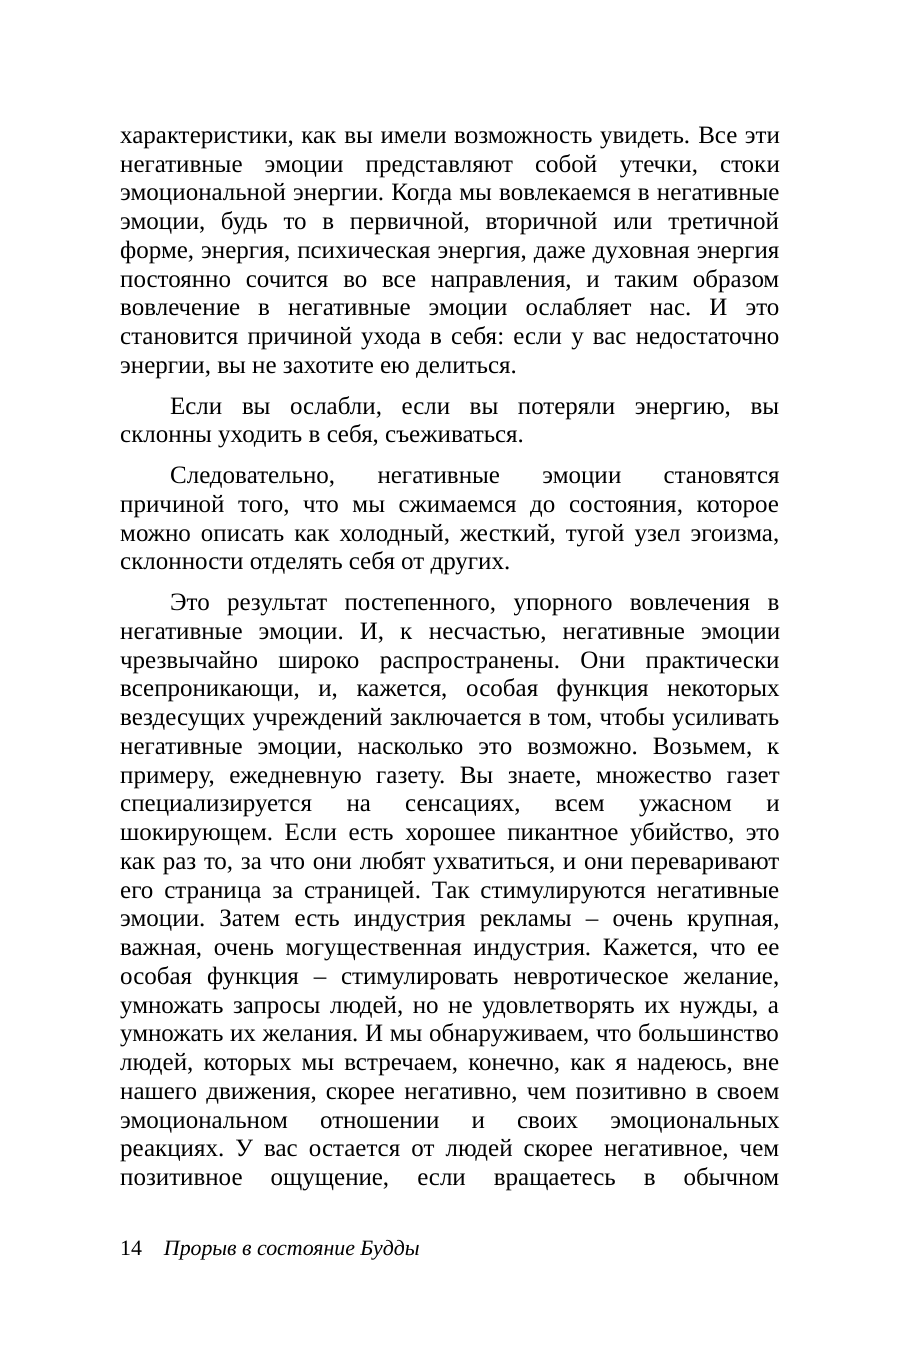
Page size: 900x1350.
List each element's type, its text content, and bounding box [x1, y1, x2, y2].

text Это результат постепенного, упорного вовлечения в негативные эмоции. И, к несчастью, негативные эмоции чрезвычайно широко распространены. Они практически всепроникающи, и, кажется, особая функция некоторых вездесущих учреждений заключается в том, чтобы усиливать негативные эмоции, насколько это возможно. Возьмем, к примеру, ежедневную газету. Вы знаете, множество газет специализируется на сенсациях, всем ужасном и шокирующем. Если есть хорошее пикантное убийство, это как раз то, за что они любят ухватиться, и они переваривают его страница за страницей. Так стимулируются негативные эмоции. Затем есть индустрия рекламы – очень крупная, важная, очень могущественная индустрия. Кажется, что ее особая функция – стимулировать невротическое желание, умножать запросы людей, но не удовлетворять их нужды, а умножать их желания. И мы обнаруживаем, что большинство людей, которых мы встречаем, конечно, как я надеюсь, вне нашего движения, скорее негативно, чем позитивно в своем эмоциональном отношении и своих эмоциональных реакциях. У вас остается от людей скорее негативное, чем позитивное ощущение, если вращаетесь в обычном [120, 587, 780, 1191]
text Если вы ослабли, если вы потеряли энергию, вы склонны уходить в себя, съеживаться. [120, 391, 780, 448]
text Следовательно, негативные эмоции становятся причиной того, что мы сжимаемся до состояния, которое можно описать как холодный, жесткий, тугой узел эгоизма, склонности отделять себя от других. [120, 460, 780, 575]
text характеристики, как вы имели возможность увидеть. Все эти негативные эмоции представляют собой утечки, стоки эмоциональной энергии. Когда мы вовлекаемся в негативные эмоции, будь то в первичной, вторичной или третичной форме, энергия, психическая энергия, даже духовная энергия постоянно сочится во все направления, и таким образом вовлечение в негативные эмоции ослабляет нас. И это становится причиной ухода в себя: если у вас недостаточно энергии, вы не захотите ею делиться. [120, 120, 780, 379]
